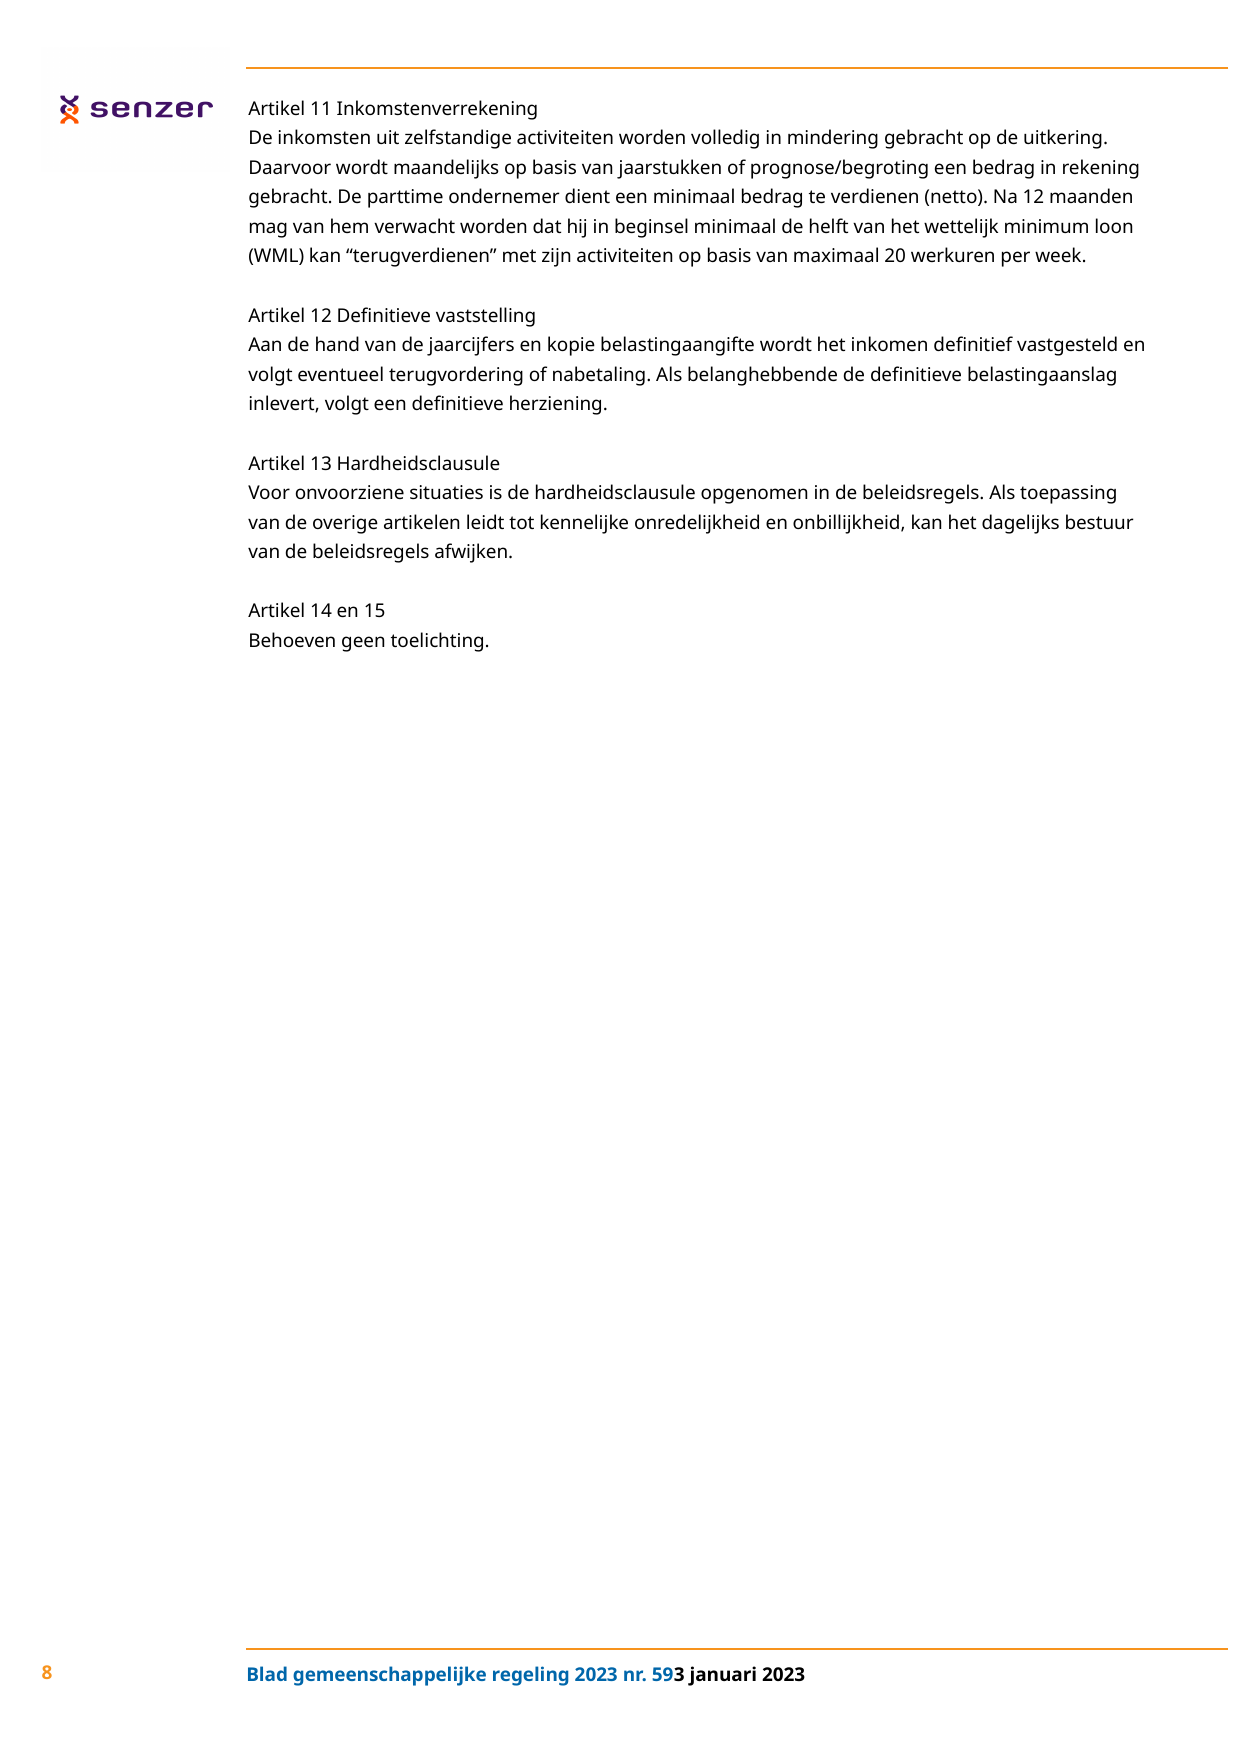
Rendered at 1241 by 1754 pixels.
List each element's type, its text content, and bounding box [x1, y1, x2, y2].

text Artikel 12 Definitieve vaststelling [248, 302, 1152, 328]
text Voor onvoorziene situaties is de hardheidsclausule opgenomen in de beleidsregels. Als toepassing van de overige artikelen leidt tot kennelijke onredelijkheid en onbillijkheid, kan het dagelijks bestuur van de beleidsregels afwijken. [248, 479, 1152, 564]
picture [41, 47, 231, 172]
text Artikel 14 en 15 [248, 598, 1152, 623]
text Artikel 11 Inkomstenverrekening [248, 95, 1152, 121]
text De inkomsten uit zelfstandige activiteiten worden volledig in mindering gebracht op de uitkering. Daarvoor wordt maandelijks op basis van jaarstukken of prognose/begroting een bedrag in rekening gebracht. De parttime ondernemer dient een minimaal bedrag te verdienen (netto). Na 12 maanden mag van hem verwacht worden dat hij in beginsel minimaal de helft van het wettelijk minimum loon (WML) kan “terugverdienen” met zijn activiteiten op basis van maximaal 20 werkuren per week. [248, 124, 1152, 268]
text Artikel 13 Hardheidsclausule [248, 450, 1152, 476]
text Aan de hand van de jaarcijfers en kopie belastingaangifte wordt het inkomen definitief vastgesteld en volgt eventueel terugvordering of nabetaling. Als belanghebbende de definitieve belastingaanslag inlevert, volgt een definitieve herziening. [248, 331, 1152, 416]
text Behoeven geen toelichting. [248, 627, 1152, 653]
